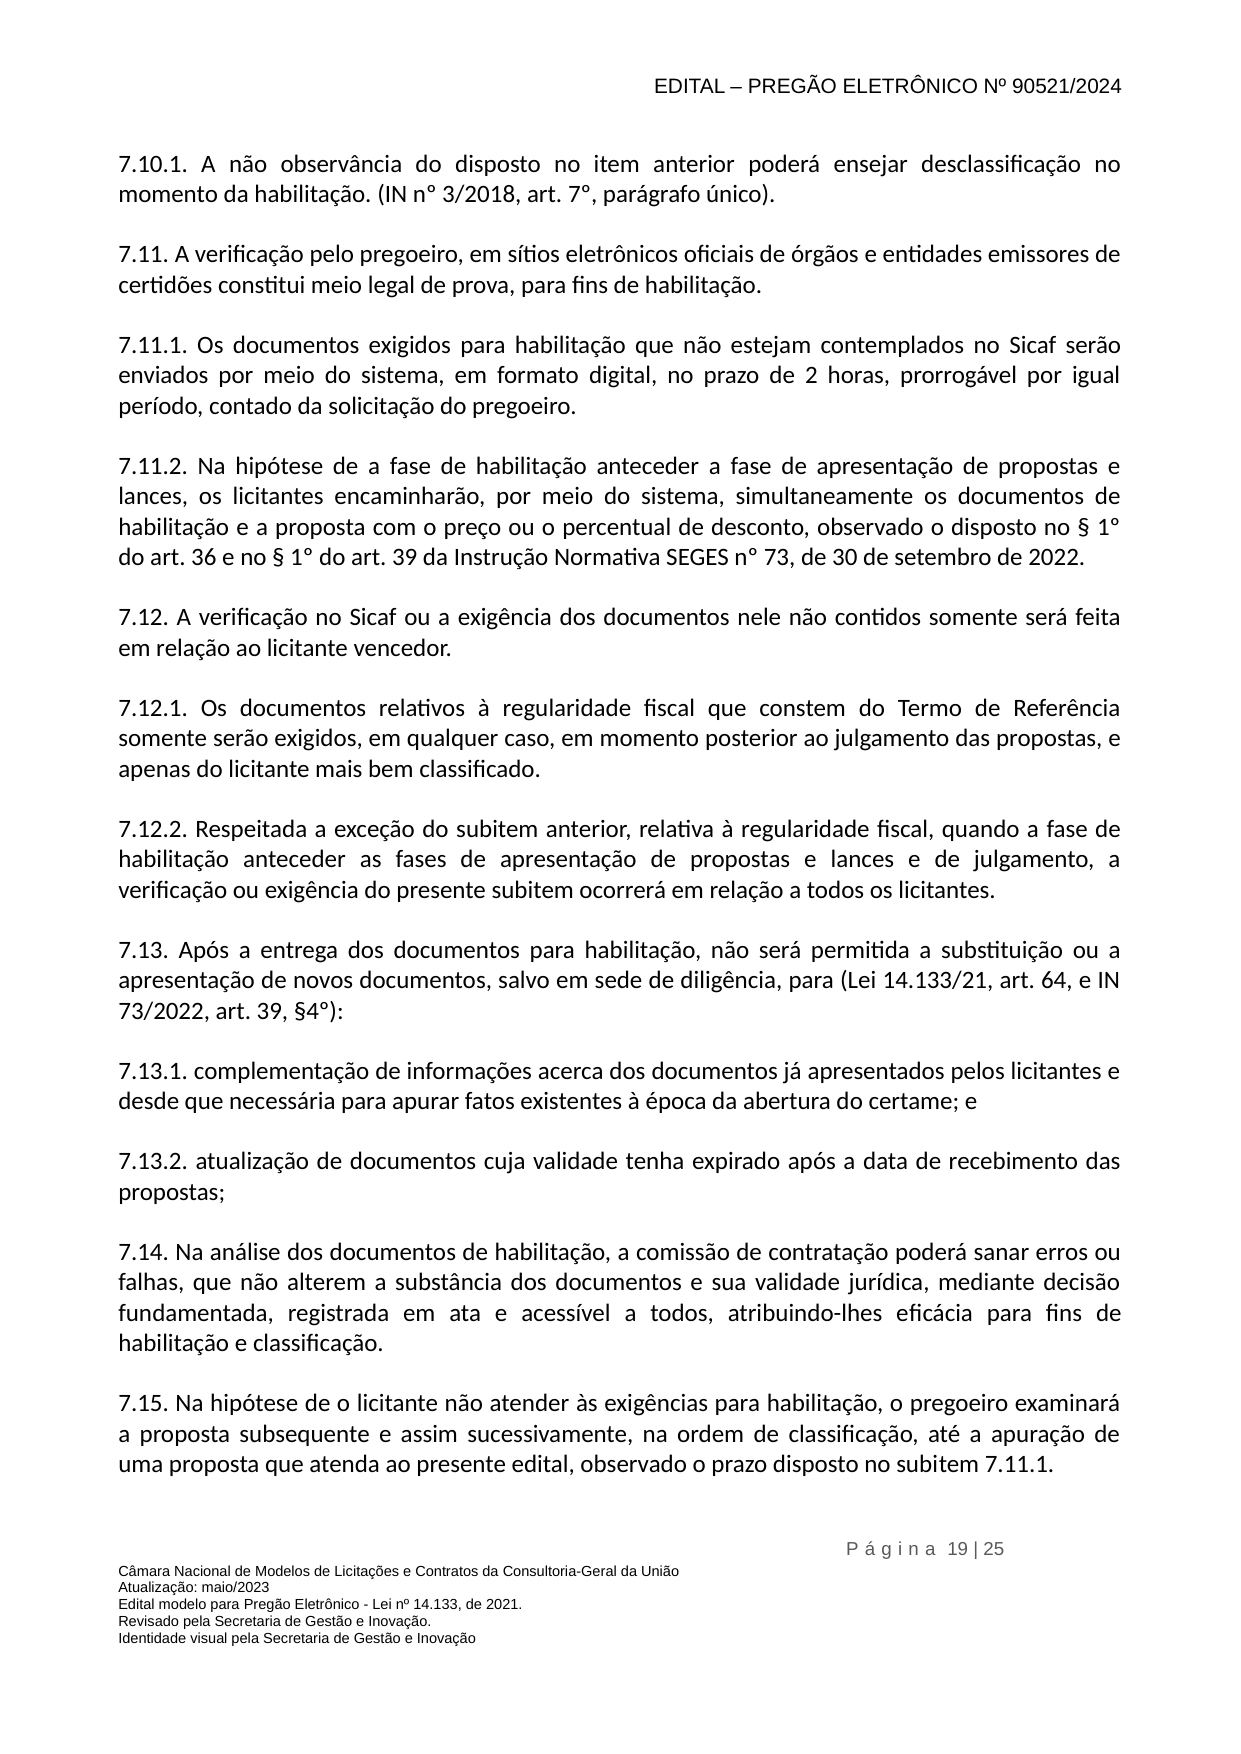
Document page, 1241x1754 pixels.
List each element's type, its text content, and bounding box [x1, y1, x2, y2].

text 7.13. Após a entrega dos documentos para habilitação, não será permitida a substituição ou a apresentação de novos documentos, salvo em sede de diligência, para (Lei 14.133/21, art. 64, e IN 73/2022, art. 39, §4º): [118, 934, 1122, 1026]
text 7.12. A verificação no Sicaf ou a exigência dos documentos nele não contidos somente será feita em relação ao licitante vencedor. [118, 601, 1122, 662]
text 7.15. Na hipótese de o licitante não atender às exigências para habilitação, o pregoeiro examinará a proposta subsequente e assim sucessivamente, na ordem de classificação, até a apuração de uma proposta que atenda ao presente edital, observado o prazo disposto no subitem 7.11.1. [118, 1388, 1122, 1479]
text 7.12.2. Respeitada a exceção do subitem anterior, relativa à regularidade fiscal, quando a fase de habilitação anteceder as fases de apresentação de propostas e lances e de julgamento, a verificação ou exigência do presente subitem ocorrerá em relação a todos os licitantes. [118, 813, 1122, 904]
text 7.13.1. complementação de informações acerca dos documentos já apresentados pelos licitantes e desde que necessária para apurar fatos existentes à época da abertura do certame; e [118, 1055, 1122, 1116]
text 7.13.2. atualização de documentos cuja validade tenha expirado após a data de recebimento das propostas; [118, 1146, 1122, 1207]
text 7.14. Na análise dos documentos de habilitação, a comissão de contratação poderá sanar erros ou falhas, que não alterem a substância dos documentos e sua validade jurídica, mediante decisão fundamentada, registrada em ata e acessível a todos, atribuindo-lhes eﬁcácia para fins de habilitação e classificação. [118, 1236, 1122, 1358]
text 7.11. A verificação pelo pregoeiro, em sítios eletrônicos oficiais de órgãos e entidades emissores de certidões constitui meio legal de prova, para fins de habilitação. [118, 238, 1122, 299]
text 7.12.1. Os documentos relativos à regularidade fiscal que constem do Termo de Referência somente serão exigidos, em qualquer caso, em momento posterior ao julgamento das propostas, e apenas do licitante mais bem classificado. [118, 692, 1122, 783]
text 7.11.2. Na hipótese de a fase de habilitação anteceder a fase de apresentação de propostas e lances, os licitantes encaminharão, por meio do sistema, simultaneamente os documentos de habilitação e a proposta com o preço ou o percentual de desconto, observado o disposto no § 1º do art. 36 e no § 1º do art. 39 da Instrução Normativa SEGES nº 73, de 30 de setembro de 2022. [118, 450, 1122, 572]
text 7.11.1. Os documentos exigidos para habilitação que não estejam contemplados no Sicaf serão enviados por meio do sistema, em formato digital, no prazo de 2 horas, prorrogável por igual período, contado da solicitação do pregoeiro. [118, 329, 1122, 420]
text 7.10.1. A não observância do disposto no item anterior poderá ensejar desclassificação no momento da habilitação. (IN nº 3/2018, art. 7º, parágrafo único). [118, 148, 1122, 209]
